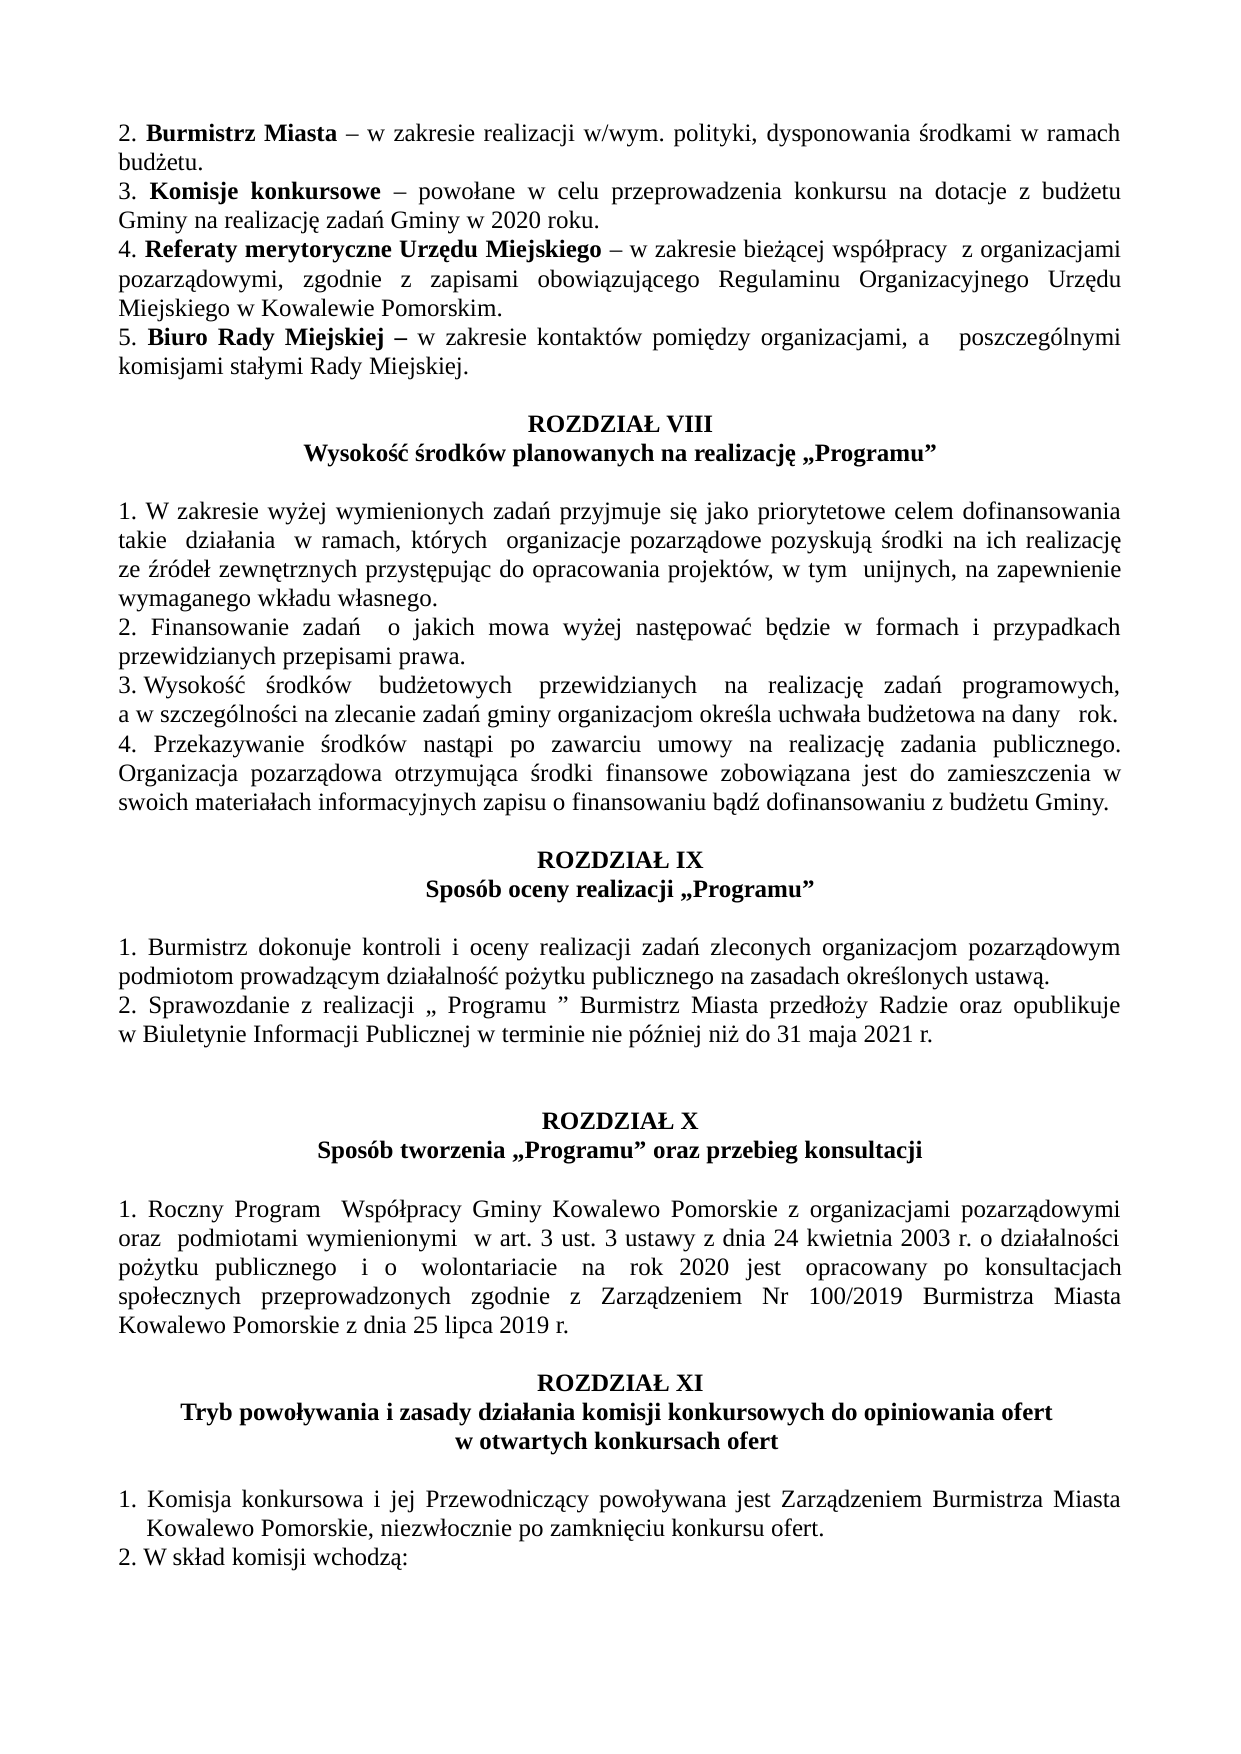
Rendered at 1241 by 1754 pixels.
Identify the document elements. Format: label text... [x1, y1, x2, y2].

text ROZDZIAŁ IX [118, 845, 1122, 874]
text 2. Sprawozdanie z realizacji „ Programu ” Burmistrz Miasta przedłoży Radzie oraz opublikuje w Biuletynie Informacji Publicznej w terminie nie później niż do 31 maja 2021 r. [118, 990, 1122, 1048]
text 1. W zakresie wyżej wymienionych zadań przyjmuje się jako priorytetowe celem dofinansowania takie działania w ramach, których organizacje pozarządowe pozyskują środki na ich realizację ze źródeł zewnętrznych przystępując do opracowania projektów, w tym unijnych, na zapewnienie wymaganego wkładu własnego. [118, 496, 1122, 612]
text Sposób tworzenia „Programu” oraz przebieg konsultacji [118, 1135, 1122, 1164]
text 1. Burmistrz dokonuje kontroli i oceny realizacji zadań zleconych organizacjom pozarządowym podmiotom prowadzącym działalność pożytku publicznego na zasadach określonych ustawą. [118, 932, 1122, 990]
text 4. Przekazywanie środków nastąpi po zawarciu umowy na realizację zadania publicznego. Organizacja pozarządowa otrzymująca środki finansowe zobowiązana jest do zamieszczenia w swoich materiałach informacyjnych zapisu o finansowaniu bądź dofinansowaniu z budżetu Gminy. [118, 728, 1122, 816]
text Sposób oceny realizacji „Programu” [118, 874, 1122, 903]
text 3. Wysokość środków budżetowych przewidzianych na realizację zadań programowych, a w szczególności na zlecanie zadań gminy organizacjom określa uchwała budżetowa na dany rok. [118, 670, 1122, 728]
text 2. W skład komisji wchodzą: [118, 1542, 1122, 1571]
text w otwartych konkursach ofert [118, 1426, 1122, 1455]
text 3. Komisje konkursowe – powołane w celu przeprowadzenia konkursu na dotacje z budżetu Gminy na realizację zadań Gminy w 2020 roku. [118, 176, 1122, 234]
text 1. Komisja konkursowa i jej Przewodniczący powoływana jest Zarządzeniem Burmistrza Miasta Kowalewo Pomorskie, niezwłocznie po zamknięciu konkursu ofert. [118, 1484, 1122, 1542]
text ROZDZIAŁ X [118, 1106, 1122, 1135]
text 2. Burmistrz Miasta – w zakresie realizacji w/wym. polityki, dysponowania środkami w ramach budżetu. [118, 118, 1122, 176]
text ROZDZIAŁ VIII [118, 409, 1122, 438]
text 4. Referaty merytoryczne Urzędu Miejskiego – w zakresie bieżącej współpracy z organizacjami pozarządowymi, zgodnie z zapisami obowiązującego Regulaminu Organizacyjnego Urzędu Miejskiego w Kowalewie Pomorskim. [118, 234, 1122, 322]
text 1. Roczny Program Współpracy Gminy Kowalewo Pomorskie z organizacjami pozarządowymi oraz podmiotami wymienionymi w art. 3 ust. 3 ustawy z dnia 24 kwietnia 2003 r. o działalności pożytku publicznego i o wolontariacie na rok 2020 jest opracowany po konsultacjach społecznych przeprowadzonych zgodnie z Zarządzeniem Nr 100/2019 Burmistrza Miasta Kowalewo Pomorskie z dnia 25 lipca 2019 r. [118, 1193, 1122, 1339]
text 5. Biuro Rady Miejskiej – w zakresie kontaktów pomiędzy organizacjami, a poszczególnymi komisjami stałymi Rady Miejskiej. [118, 322, 1122, 380]
text Wysokość środków planowanych na realizację „Programu” [118, 438, 1122, 467]
text 2. Finansowanie zadań o jakich mowa wyżej następować będzie w formach i przypadkach przewidzianych przepisami prawa. [118, 612, 1122, 670]
text Tryb powoływania i zasady działania komisji konkursowych do opiniowania ofert [118, 1397, 1122, 1426]
text ROZDZIAŁ XI [118, 1368, 1122, 1397]
